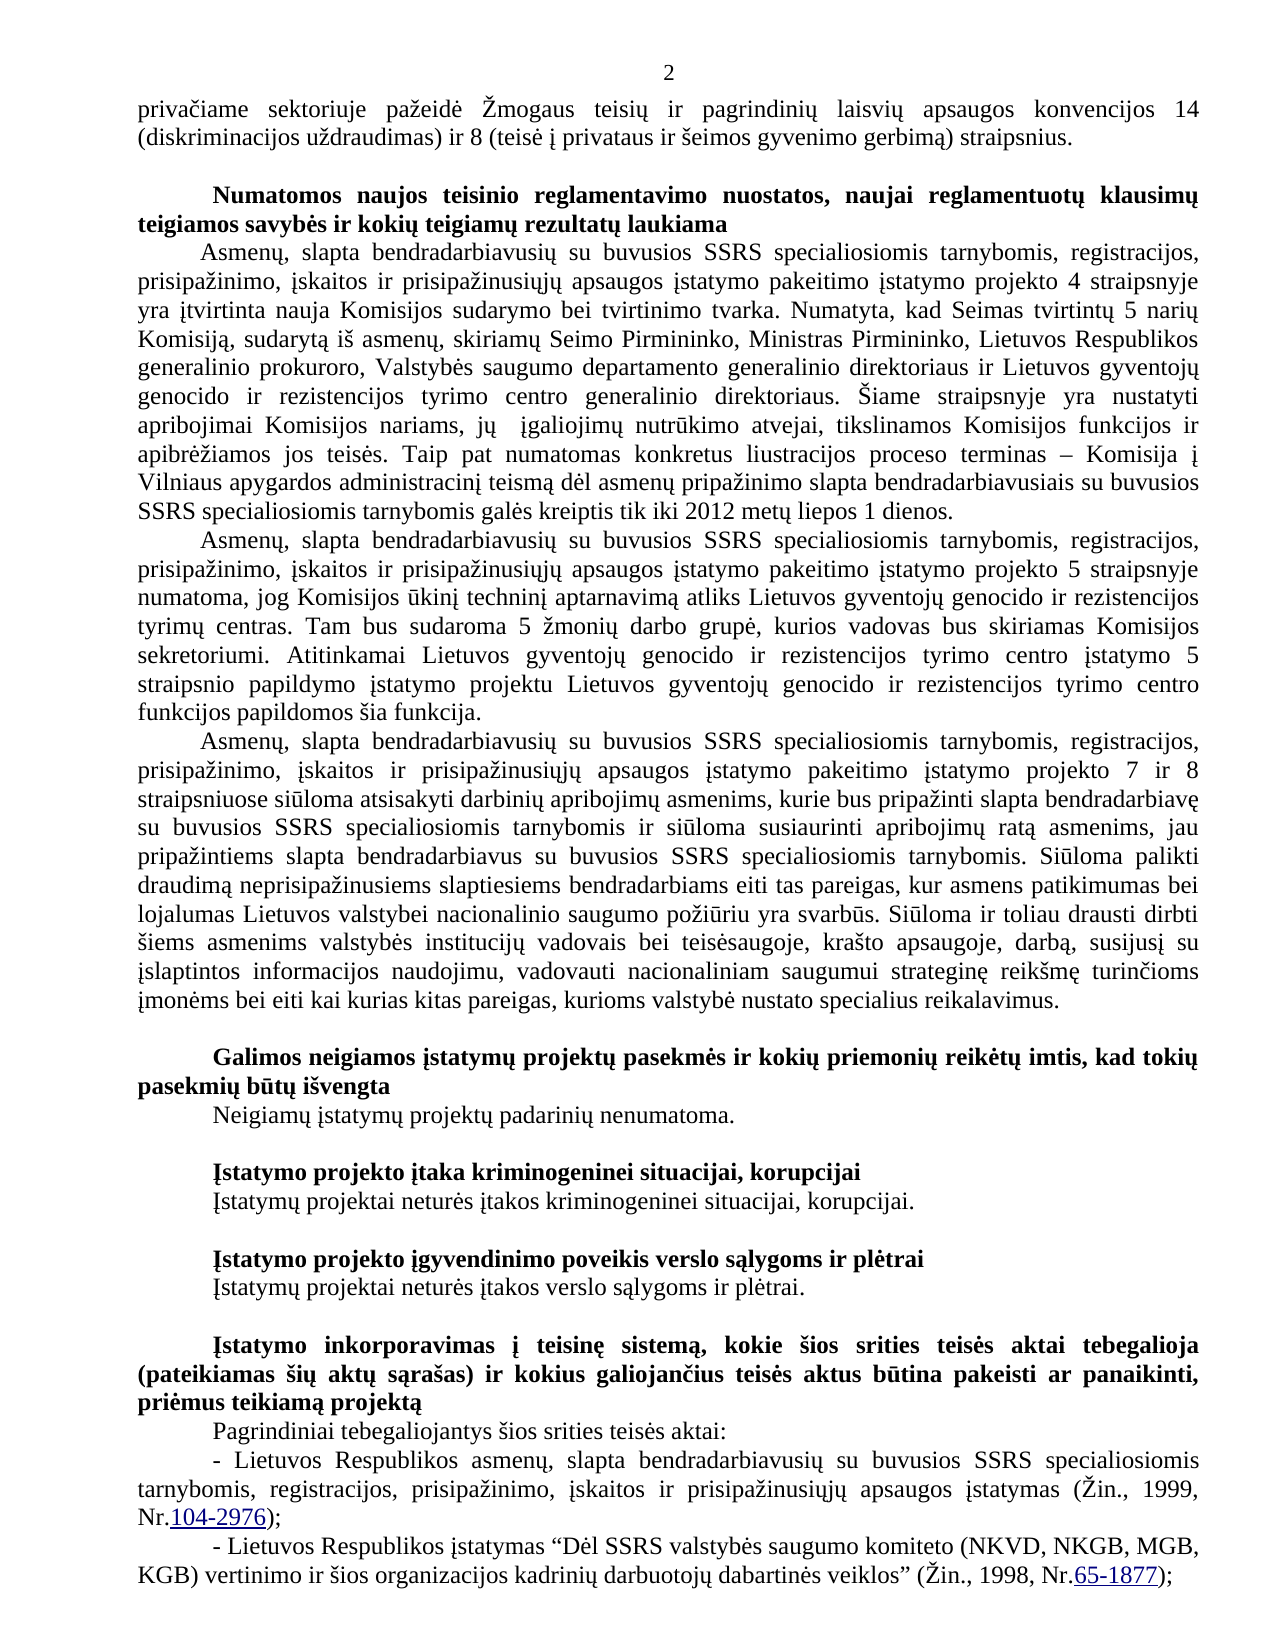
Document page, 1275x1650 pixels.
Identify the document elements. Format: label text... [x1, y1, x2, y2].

text - Lietuvos Respublikos asmenų, slapta bendradarbiavusių su buvusios SSRS specialiosiomis tarnybomis, registracijos, prisipažinimo, įskaitos ir prisipažinusiųjų apsaugos įstatymas (Žin., 1999, Nr.104-2976); [137, 1445, 1200, 1531]
text Įstatymo projekto įgyvendinimo poveikis verslo sąlygoms ir plėtrai [137, 1244, 1200, 1272]
text Įstatymų projektai neturės įtakos verslo sąlygoms ir plėtrai. [137, 1272, 1200, 1301]
text Galimos neigiamos įstatymų projektų pasekmės ir kokių priemonių reikėtų imtis, kad tokių pasekmių būtų išvengta [137, 1042, 1200, 1100]
text Asmenų, slapta bendradarbiavusių su buvusios SSRS specialiosiomis tarnybomis, registracijos, prisipažinimo, įskaitos ir prisipažinusiųjų apsaugos įstatymo pakeitimo įstatymo projekto 5 straipsnyje numatoma, jog Komisijos ūkinį techninį aptarnavimą atliks Lietuvos gyventojų genocido ir rezistencijos tyrimų centras. Tam bus sudaroma 5 žmonių darbo grupė, kurios vadovas bus skiriamas Komisijos sekretoriumi. Atitinkamai Lietuvos gyventojų genocido ir rezistencijos tyrimo centro įstatymo 5 straipsnio papildymo įstatymo projektu Lietuvos gyventojų genocido ir rezistencijos tyrimo centro funkcijos papildomos šia funkcija. [137, 525, 1200, 726]
text Įstatymo projekto įtaka kriminogeninei situacijai, korupcijai [137, 1157, 1200, 1186]
text Numatomos naujos teisinio reglamentavimo nuostatos, naujai reglamentuotų klausimų teigiamos savybės ir kokių teigiamų rezultatų laukiama [137, 180, 1200, 237]
text Pagrindiniai tebegaliojantys šios srities teisės aktai: [137, 1416, 1200, 1445]
text privačiame sektoriuje pažeidė Žmogaus teisių ir pagrindinių laisvių apsaugos konvencijos 14 (diskriminacijos uždraudimas) ir 8 (teisė į privataus ir šeimos gyvenimo gerbimą) straipsnius. [137, 94, 1200, 151]
text Įstatymo inkorporavimas į teisinę sistemą, kokie šios srities teisės aktai tebegalioja (pateikiamas šių aktų sąrašas) ir kokius galiojančius teisės aktus būtina pakeisti ar panaikinti, priėmus teikiamą projektą [137, 1330, 1200, 1416]
text Neigiamų įstatymų projektų padarinių nenumatoma. [137, 1100, 1200, 1129]
text Asmenų, slapta bendradarbiavusių su buvusios SSRS specialiosiomis tarnybomis, registracijos, prisipažinimo, įskaitos ir prisipažinusiųjų apsaugos įstatymo pakeitimo įstatymo projekto 4 straipsnyje yra įtvirtinta nauja Komisijos sudarymo bei tvirtinimo tvarka. Numatyta, kad Seimas tvirtintų 5 narių Komisiją, sudarytą iš asmenų, skiriamų Seimo Pirmininko, Ministras Pirmininko, Lietuvos Respublikos generalinio prokuroro, Valstybės saugumo departamento generalinio direktoriaus ir Lietuvos gyventojų genocido ir rezistencijos tyrimo centro generalinio direktoriaus. Šiame straipsnyje yra nustatyti apribojimai Komisijos nariams, jų įgaliojimų nutrūkimo atvejai, tikslinamos Komisijos funkcijos ir apibrėžiamos jos teisės. Taip pat numatomas konkretus liustracijos proceso terminas – Komisija į Vilniaus apygardos administracinį teismą dėl asmenų pripažinimo slapta bendradarbiavusiais su buvusios SSRS specialiosiomis tarnybomis galės kreiptis tik iki 2012 metų liepos 1 dienos. [137, 237, 1200, 525]
text - Lietuvos Respublikos įstatymas “Dėl SSRS valstybės saugumo komiteto (NKVD, NKGB, MGB, KGB) vertinimo ir šios organizacijos kadrinių darbuotojų dabartinės veiklos” (Žin., 1998, Nr.65-1877); [137, 1531, 1200, 1589]
text Įstatymų projektai neturės įtakos kriminogeninei situacijai, korupcijai. [137, 1186, 1200, 1215]
text Asmenų, slapta bendradarbiavusių su buvusios SSRS specialiosiomis tarnybomis, registracijos, prisipažinimo, įskaitos ir prisipažinusiųjų apsaugos įstatymo pakeitimo įstatymo projekto 7 ir 8 straipsniuose siūloma atsisakyti darbinių apribojimų asmenims, kurie bus pripažinti slapta bendradarbiavę su buvusios SSRS specialiosiomis tarnybomis ir siūloma susiaurinti apribojimų ratą asmenims, jau pripažintiems slapta bendradarbiavus su buvusios SSRS specialiosiomis tarnybomis. Siūloma palikti draudimą neprisipažinusiems slaptiesiems bendradarbiams eiti tas pareigas, kur asmens patikimumas bei lojalumas Lietuvos valstybei nacionalinio saugumo požiūriu yra svarbūs. Siūloma ir toliau drausti dirbti šiems asmenims valstybės institucijų vadovais bei teisėsaugoje, krašto apsaugoje, darbą, susijusį su įslaptintos informacijos naudojimu, vadovauti nacionaliniam saugumui strateginę reikšmę turinčioms įmonėms bei eiti kai kurias kitas pareigas, kurioms valstybė nustato specialius reikalavimus. [137, 726, 1200, 1014]
